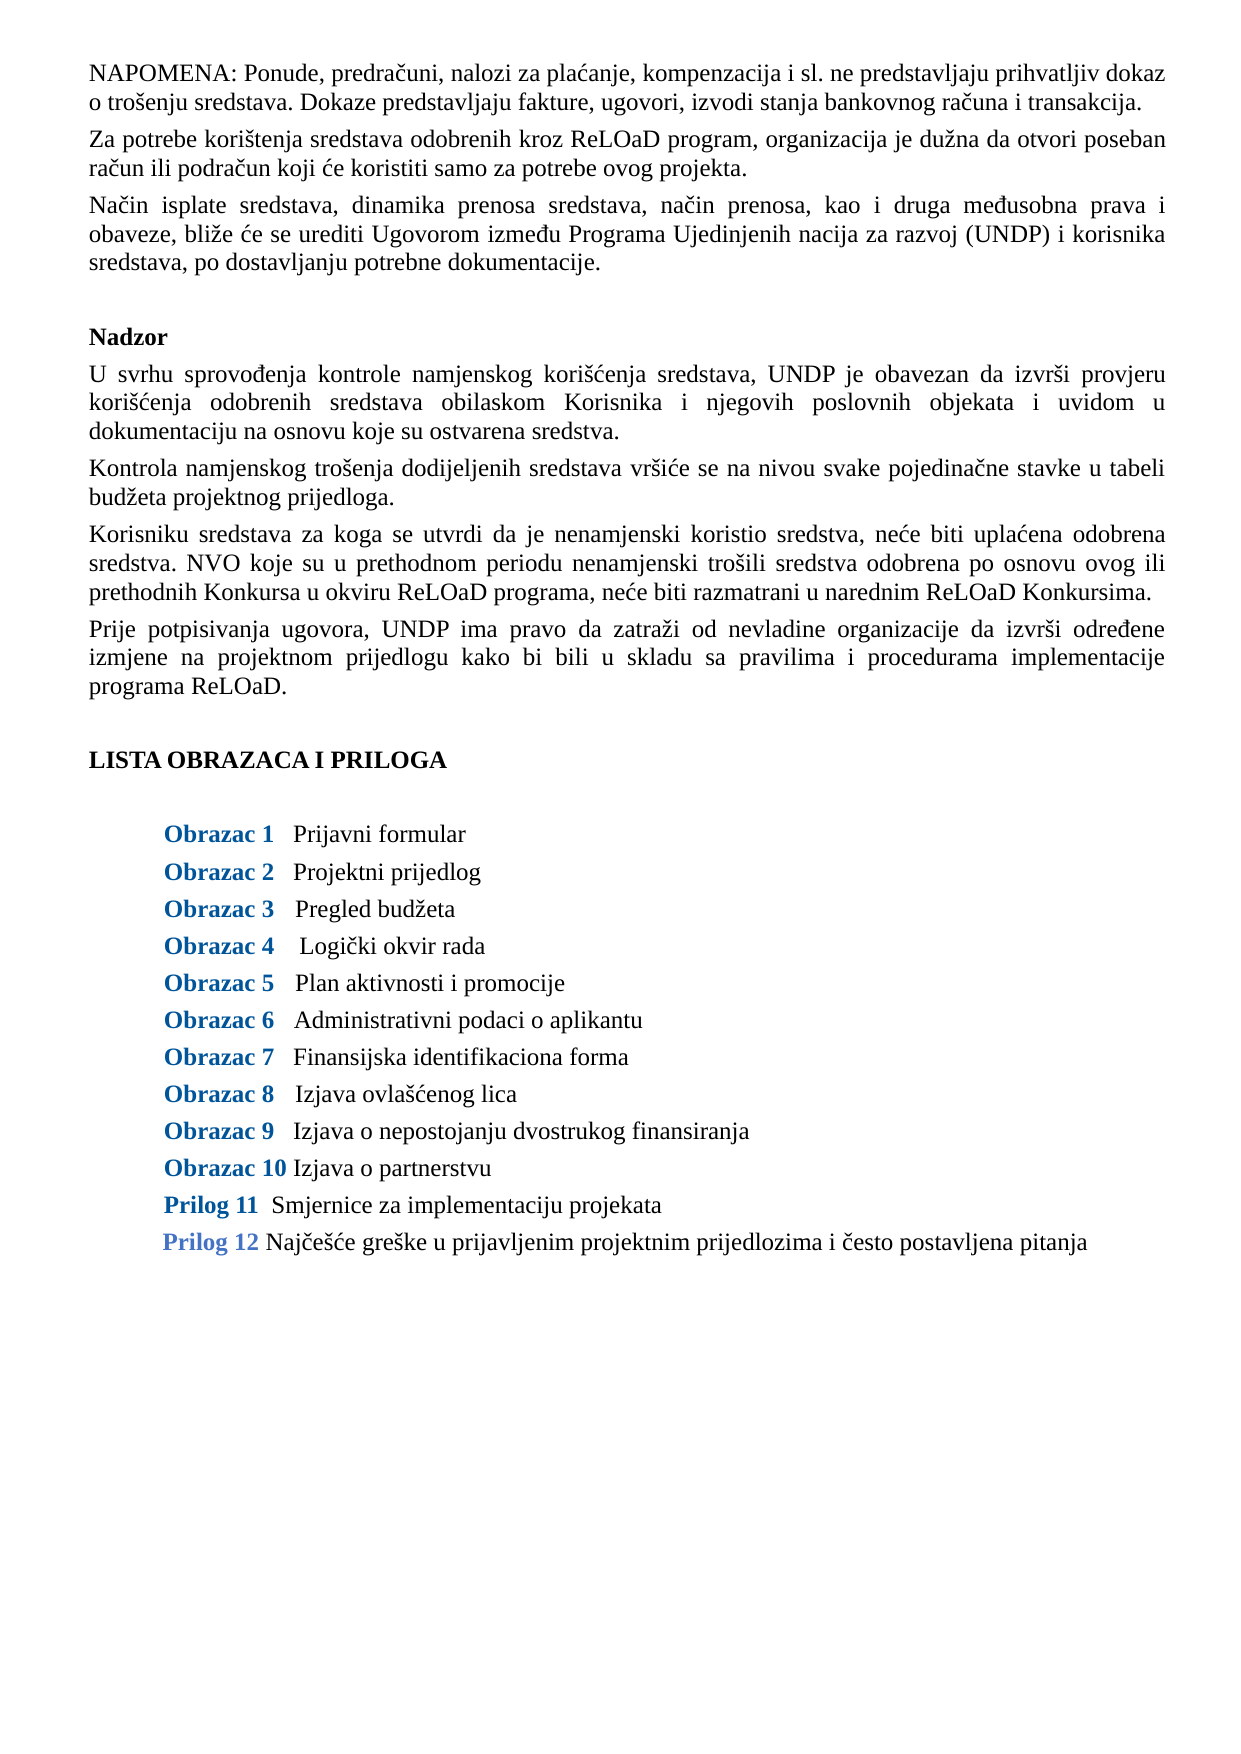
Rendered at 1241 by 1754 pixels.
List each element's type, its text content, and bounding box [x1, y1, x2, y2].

text Za potrebe korištenja sredstava odobrenih kroz ReLOaD program, organizacija je dužna da otvori poseban račun ili podračun koji će koristiti samo za potrebe ovog projekta. [89, 124, 1167, 182]
text Obrazac 5 Plan aktivnosti i promocije [89, 968, 1167, 997]
text NAPOMENA: Ponude, predračuni, nalozi za plaćanje, kompenzacija i sl. ne predstavljaju prihvatljiv dokaz o trošenju sredstava. Dokaze predstavljaju fakture, ugovori, izvodi stanja bankovnog računa i transakcija. [89, 58, 1167, 116]
text Obrazac 10 Izjava o partnerstvu [89, 1153, 1167, 1182]
text Obrazac 8 Izjava ovlašćenog lica [89, 1079, 1167, 1108]
text Prilog 11 Smjernice za implementaciju projekata [89, 1190, 1167, 1219]
text Način isplate sredstava, dinamika prenosa sredstava, način prenosa, kao i druga međusobna prava i obaveze, bliže će se urediti Ugovorom između Programa Ujedinjenih nacija za razvoj (UNDP) i korisnika sredstava, po dostavljanju potrebne dokumentacije. [89, 190, 1167, 276]
text Korisniku sredstava za koga se utvrdi da je nenamjenski koristio sredstva, neće biti uplaćena odobrena sredstva. NVO koje su u prethodnom periodu nenamjenski trošili sredstva odobrena po osnovu ovog ili prethodnih Konkursa u okviru ReLOaD programa, neće biti razmatrani u narednim ReLOaD Konkursima. [89, 519, 1167, 605]
text Prije potpisivanja ugovora, UNDP ima pravo da zatraži od nevladine organizacije da izvrši određene izmjene na projektnom prijedlogu kako bi bili u skladu sa pravilima i procedurama implementacije programa ReLOaD. [89, 614, 1167, 700]
text Kontrola namjenskog trošenja dodijeljenih sredstava vršiće se na nivou svake pojedinačne stavke u tabeli budžeta projektnog prijedloga. [89, 453, 1167, 511]
text Obrazac 1 Prijavni formular [89, 819, 1167, 848]
text Prilog 12 Najčešće greške u prijavljenim projektnim prijedlozima i često postavljena pitanja [162, 1227, 1167, 1256]
text Obrazac 4 Logički okvir rada [89, 931, 1167, 959]
text Obrazac 2 Projektni prijedlog [89, 857, 1167, 885]
text Obrazac 9 Izjava o nepostojanju dvostrukog finansiranja [89, 1116, 1167, 1145]
text Obrazac 6 Administrativni podaci o aplikantu [89, 1005, 1167, 1034]
text U svrhu sprovođenja kontrole namjenskog korišćenja sredstava, UNDP je obavezan da izvrši provjeru korišćenja odobrenih sredstava obilaskom Korisnika i njegovih poslovnih objekata i uvidom u dokumentaciju na osnovu koje su ostvarena sredstva. [89, 359, 1167, 445]
text Obrazac 3 Pregled budžeta [89, 894, 1167, 922]
text Obrazac 7 Finansijska identifikaciona forma [89, 1042, 1167, 1071]
text Nadzor [89, 322, 1167, 350]
text LISTA OBRAZACA I PRILOGA [89, 745, 1167, 774]
